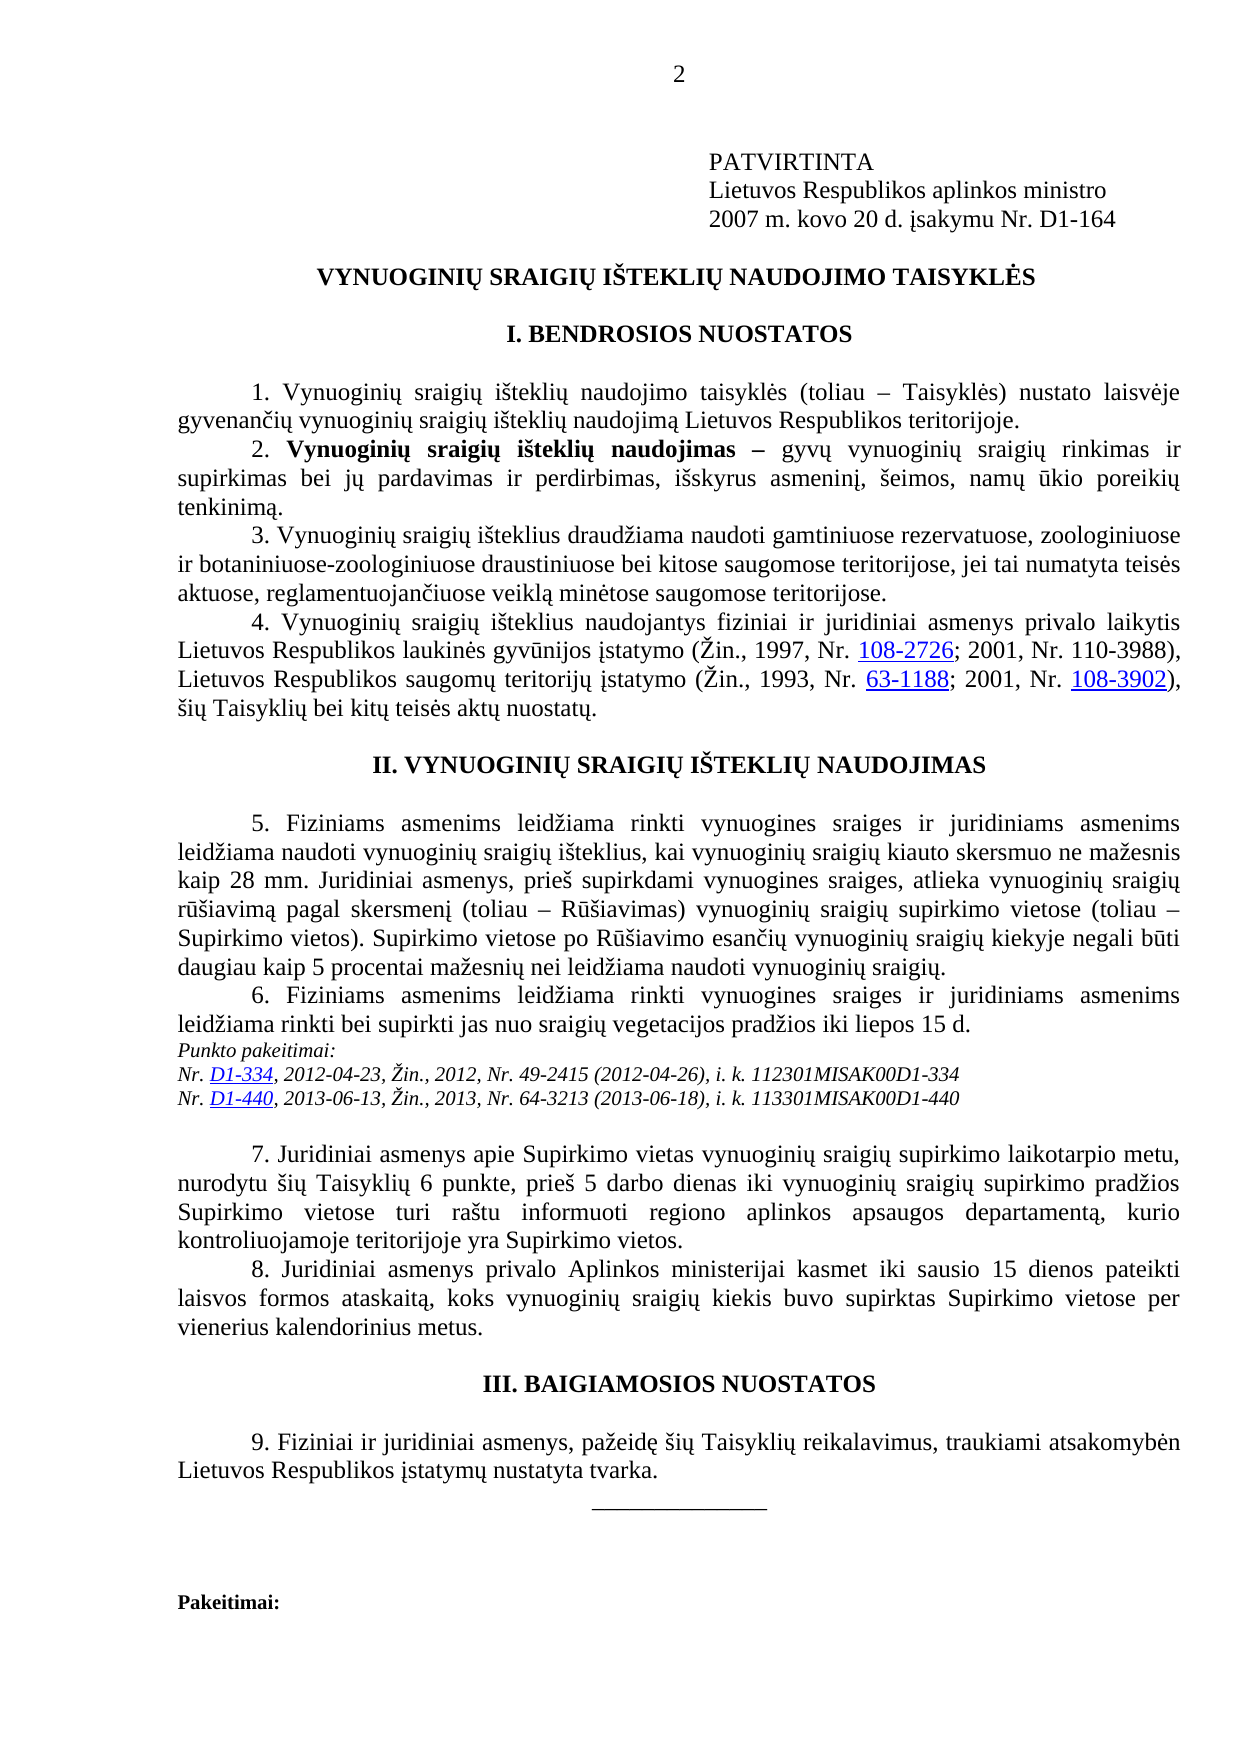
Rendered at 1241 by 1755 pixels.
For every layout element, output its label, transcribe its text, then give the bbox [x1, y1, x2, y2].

text 9. Fiziniai ir juridiniai asmenys, pažeidę šių Taisyklių reikalavimus, traukiami atsakomybėn Lietuvos Respublikos įstatymų nustatyta tvarka. [177, 1427, 1181, 1484]
text 4. Vynuoginių sraigių išteklius naudojantys fiziniai ir juridiniai asmenys privalo laikytis Lietuvos Respublikos laukinės gyvūnijos įstatymo (Žin., 1997, Nr. 108-2726; 2001, Nr. 110-3988), Lietuvos Respublikos saugomų teritorijų įstatymo (Žin., 1993, Nr. 63-1188; 2001, Nr. 108-3902), šių Taisyklių bei kitų teisės aktų nuostatų. [177, 607, 1181, 722]
text 5. Fiziniams asmenims leidžiama rinkti vynuogines sraiges ir juridiniams asmenims leidžiama naudoti vynuoginių sraigių išteklius, kai vynuoginių sraigių kiauto skersmuo ne mažesnis kaip 28 mm. Juridiniai asmenys, prieš supirkdami vynuogines sraiges, atlieka vynuoginių sraigių rūšiavimą pagal skersmenį (toliau – Rūšiavimas) vynuoginių sraigių supirkimo vietose (toliau – Supirkimo vietos). Supirkimo vietose po Rūšiavimo esančių vynuoginių sraigių kiekyje negali būti daugiau kaip 5 procentai mažesnių nei leidžiama naudoti vynuoginių sraigių. [177, 808, 1181, 981]
text PATVIRTINTA [177, 147, 1181, 176]
text II. VYNUOGINIŲ SRAIGIŲ IŠTEKLIŲ NAUDOJIMAS [177, 751, 1181, 779]
text 7. Juridiniai asmenys apie Supirkimo vietas vynuoginių sraigių supirkimo laikotarpio metu, nurodytu šių Taisyklių 6 punkte, prieš 5 darbo dienas iki vynuoginių sraigių supirkimo pradžios Supirkimo vietose turi raštu informuoti regiono aplinkos apsaugos departamentą, kurio kontroliuojamoje teritorijoje yra Supirkimo vietos. [177, 1139, 1181, 1254]
text VYNUOGINIŲ SRAIGIŲ IŠTEKLIŲ NAUDOJIMO TAISYKLĖS [177, 262, 1181, 291]
text III. BAIGIAMOSIOS NUOSTATOS [177, 1369, 1181, 1398]
text Punkto pakeitimai: [177, 1038, 1181, 1062]
text Nr. D1-334, 2012-04-23, Žin., 2012, Nr. 49-2415 (2012-04-26), i. k. 112301MISAK00D1-334 [177, 1062, 1181, 1086]
text 2. Vynuoginių sraigių išteklių naudojimas – gyvų vynuoginių sraigių rinkimas ir supirkimas bei jų pardavimas ir perdirbimas, išskyrus asmeninį, šeimos, namų ūkio poreikių tenkinimą. [177, 434, 1181, 521]
text 3. Vynuoginių sraigių išteklius draudžiama naudoti gamtiniuose rezervatuose, zoologiniuose ir botaniniuose-zoologiniuose draustiniuose bei kitose saugomose teritorijose, jei tai numatyta teisės aktuose, reglamentuojančiuose veiklą minėtose saugomose teritorijose. [177, 521, 1181, 607]
text Lietuvos Respublikos aplinkos ministro [177, 176, 1181, 204]
text Pakeitimai: [177, 1590, 1181, 1614]
text 6. Fiziniams asmenims leidžiama rinkti vynuogines sraiges ir juridiniams asmenims leidžiama rinkti bei supirkti jas nuo sraigių vegetacijos pradžios iki liepos 15 d. [177, 981, 1181, 1038]
text I. BENDROSIOS NUOSTATOS [177, 319, 1181, 348]
text 1. Vynuoginių sraigių išteklių naudojimo taisyklės (toliau – Taisyklės) nustato laisvėje gyvenančių vynuoginių sraigių išteklių naudojimą Lietuvos Respublikos teritorijoje. [177, 377, 1181, 434]
text ______________ [177, 1484, 1181, 1513]
text 2007 m. kovo 20 d. įsakymu Nr. D1-164 [177, 204, 1181, 233]
text 8. Juridiniai asmenys privalo Aplinkos ministerijai kasmet iki sausio 15 dienos pateikti laisvos formos ataskaitą, koks vynuoginių sraigių kiekis buvo supirktas Supirkimo vietose per vienerius kalendorinius metus. [177, 1254, 1181, 1340]
text Nr. D1-440, 2013-06-13, Žin., 2013, Nr. 64-3213 (2013-06-18), i. k. 113301MISAK00D1-440 [177, 1086, 1181, 1110]
